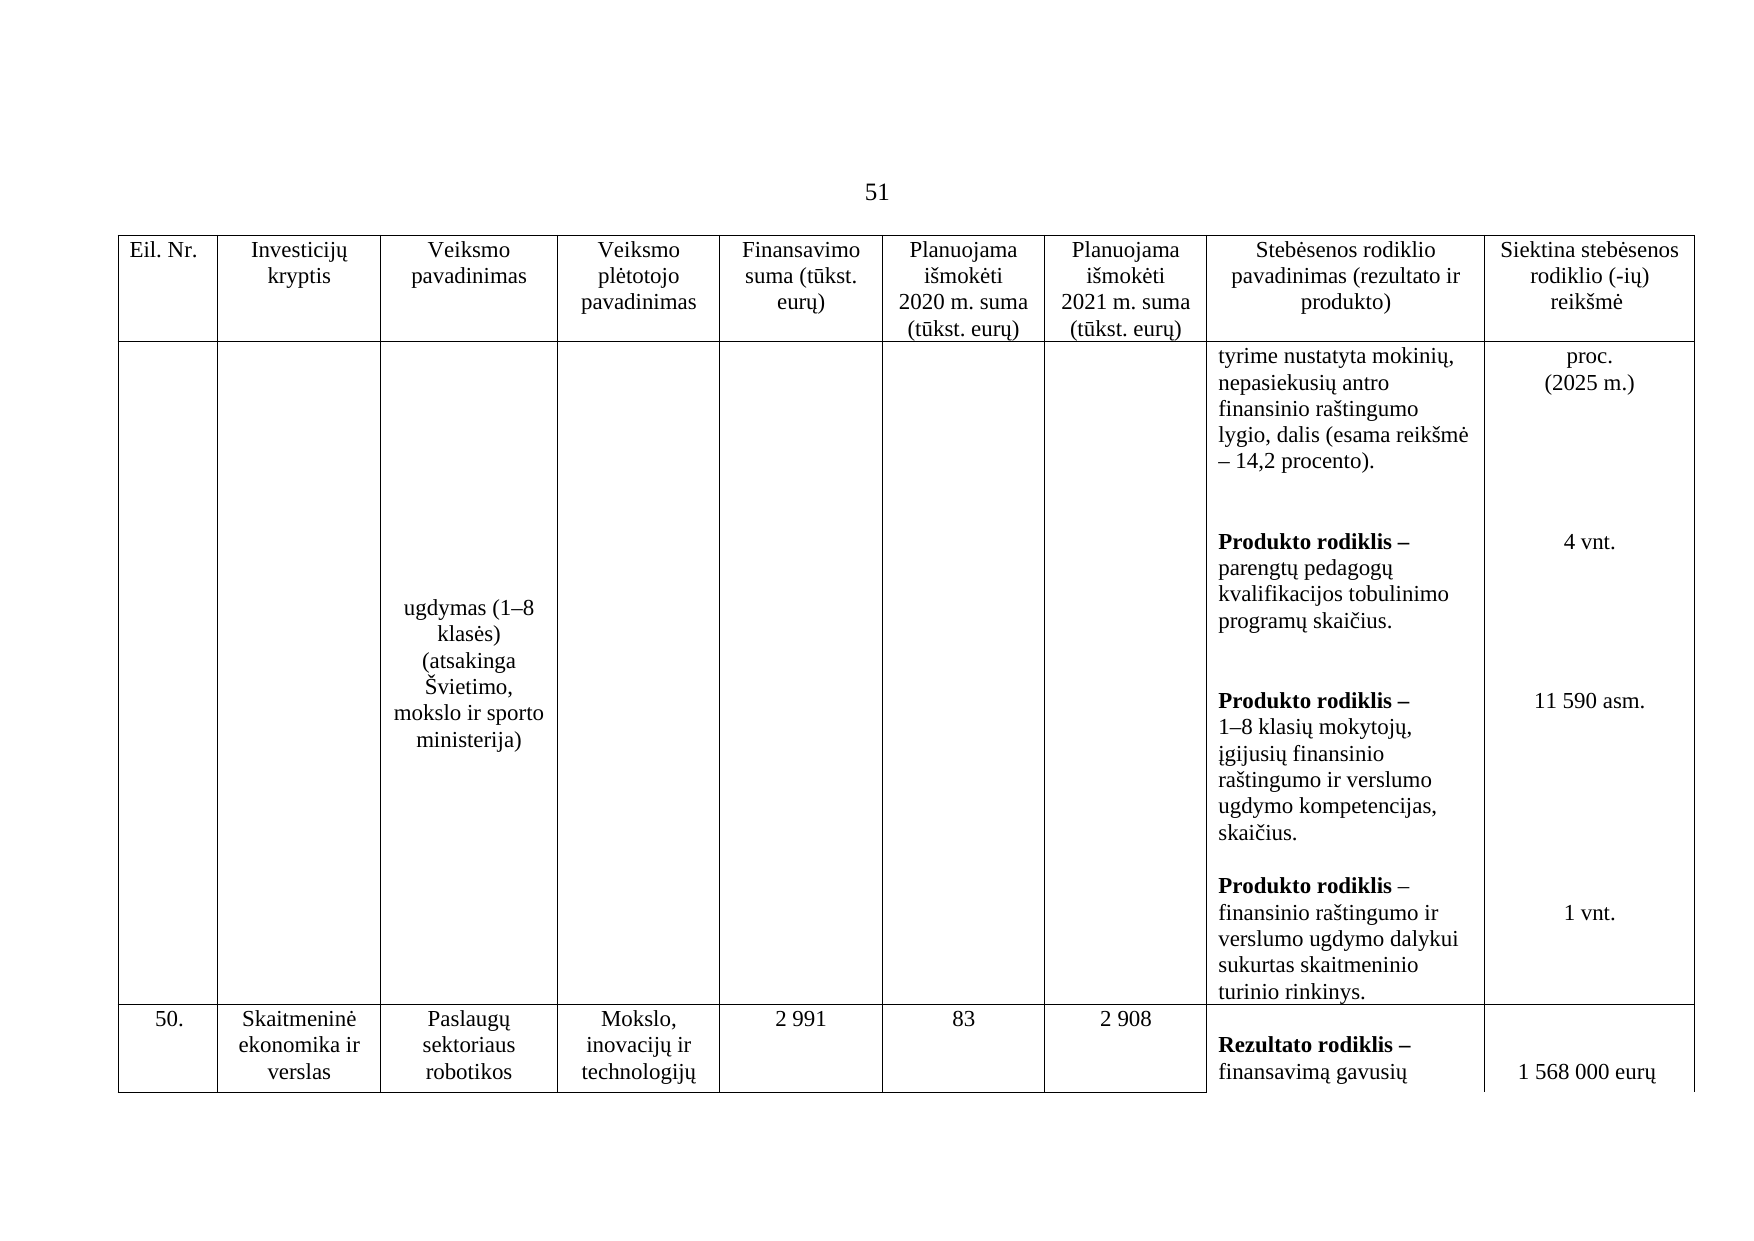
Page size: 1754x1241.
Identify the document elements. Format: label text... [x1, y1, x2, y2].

table_cell tyrime nustatyta mokinių, nepasiekusių antro finansinio raštingumo lygio, dalis (esama reikšmė – 14,2 procento). [1207, 342, 1484, 500]
table_cell 1 vnt. [1485, 845, 1694, 1004]
table_cell 11 590 asm. [1485, 660, 1694, 845]
table_cell [720, 342, 882, 1004]
table_cell 2 991 [720, 1005, 882, 1092]
table_cell 50. [119, 1005, 217, 1092]
table_header Planuojama išmokėti 2021 m. suma (tūkst. eurų) [1045, 236, 1206, 341]
table_header Planuojama išmokėti 2020 m. suma (tūkst. eurų) [883, 236, 1044, 341]
table_cell Paslaugų sektoriaus robotikos [381, 1005, 557, 1092]
table_cell Mokslo, inovacijų ir technologijų [558, 1005, 719, 1092]
table_cell Produkto rodiklis – finansinio raštingumo ir verslumo ugdymo dalykui sukurtas skaitmeninio turinio rinkinys. [1207, 845, 1484, 1004]
table_header Veiksmo pavadinimas [381, 236, 557, 341]
table_cell 1 568 000 eurų [1485, 1005, 1694, 1092]
table_cell [558, 342, 719, 1004]
table_cell [883, 342, 1044, 1004]
table_cell Produkto rodiklis – 1–8 klasių mokytojų, įgijusių finansinio raštingumo ir verslumo ugdymo kompetencijas, skaičius. [1207, 660, 1484, 845]
table_header Stebėsenos rodiklio pavadinimas (rezultato ir produkto) [1207, 236, 1484, 341]
table_header Eil. Nr. [119, 236, 217, 341]
table_header Veiksmo plėtotojo pavadinimas [558, 236, 719, 341]
table_cell proc. (2025 m.) [1485, 342, 1694, 500]
table_cell [119, 342, 217, 1004]
table_cell [218, 342, 380, 1004]
table_cell Skaitmeninė ekonomika ir verslas [218, 1005, 380, 1092]
table_cell 2 908 [1045, 1005, 1206, 1092]
table_cell 4 vnt. [1485, 500, 1694, 659]
table_cell 83 [883, 1005, 1044, 1092]
table_cell Rezultato rodiklis – finansavimą gavusių [1207, 1005, 1484, 1092]
table_cell [1045, 342, 1206, 1004]
table_header Siektina stebėsenos rodiklio (-ių) reikšmė [1485, 236, 1694, 341]
table_cell Produkto rodiklis – parengtų pedagogų kvalifikacijos tobulinimo programų skaičius. [1207, 500, 1484, 659]
table_cell ugdymas (1–8 klasės) (atsakinga Švietimo, mokslo ir sporto ministerija) [381, 342, 557, 1004]
table_header Investicijų kryptis [218, 236, 380, 341]
table_header Finansavimo suma (tūkst. eurų) [720, 236, 882, 341]
